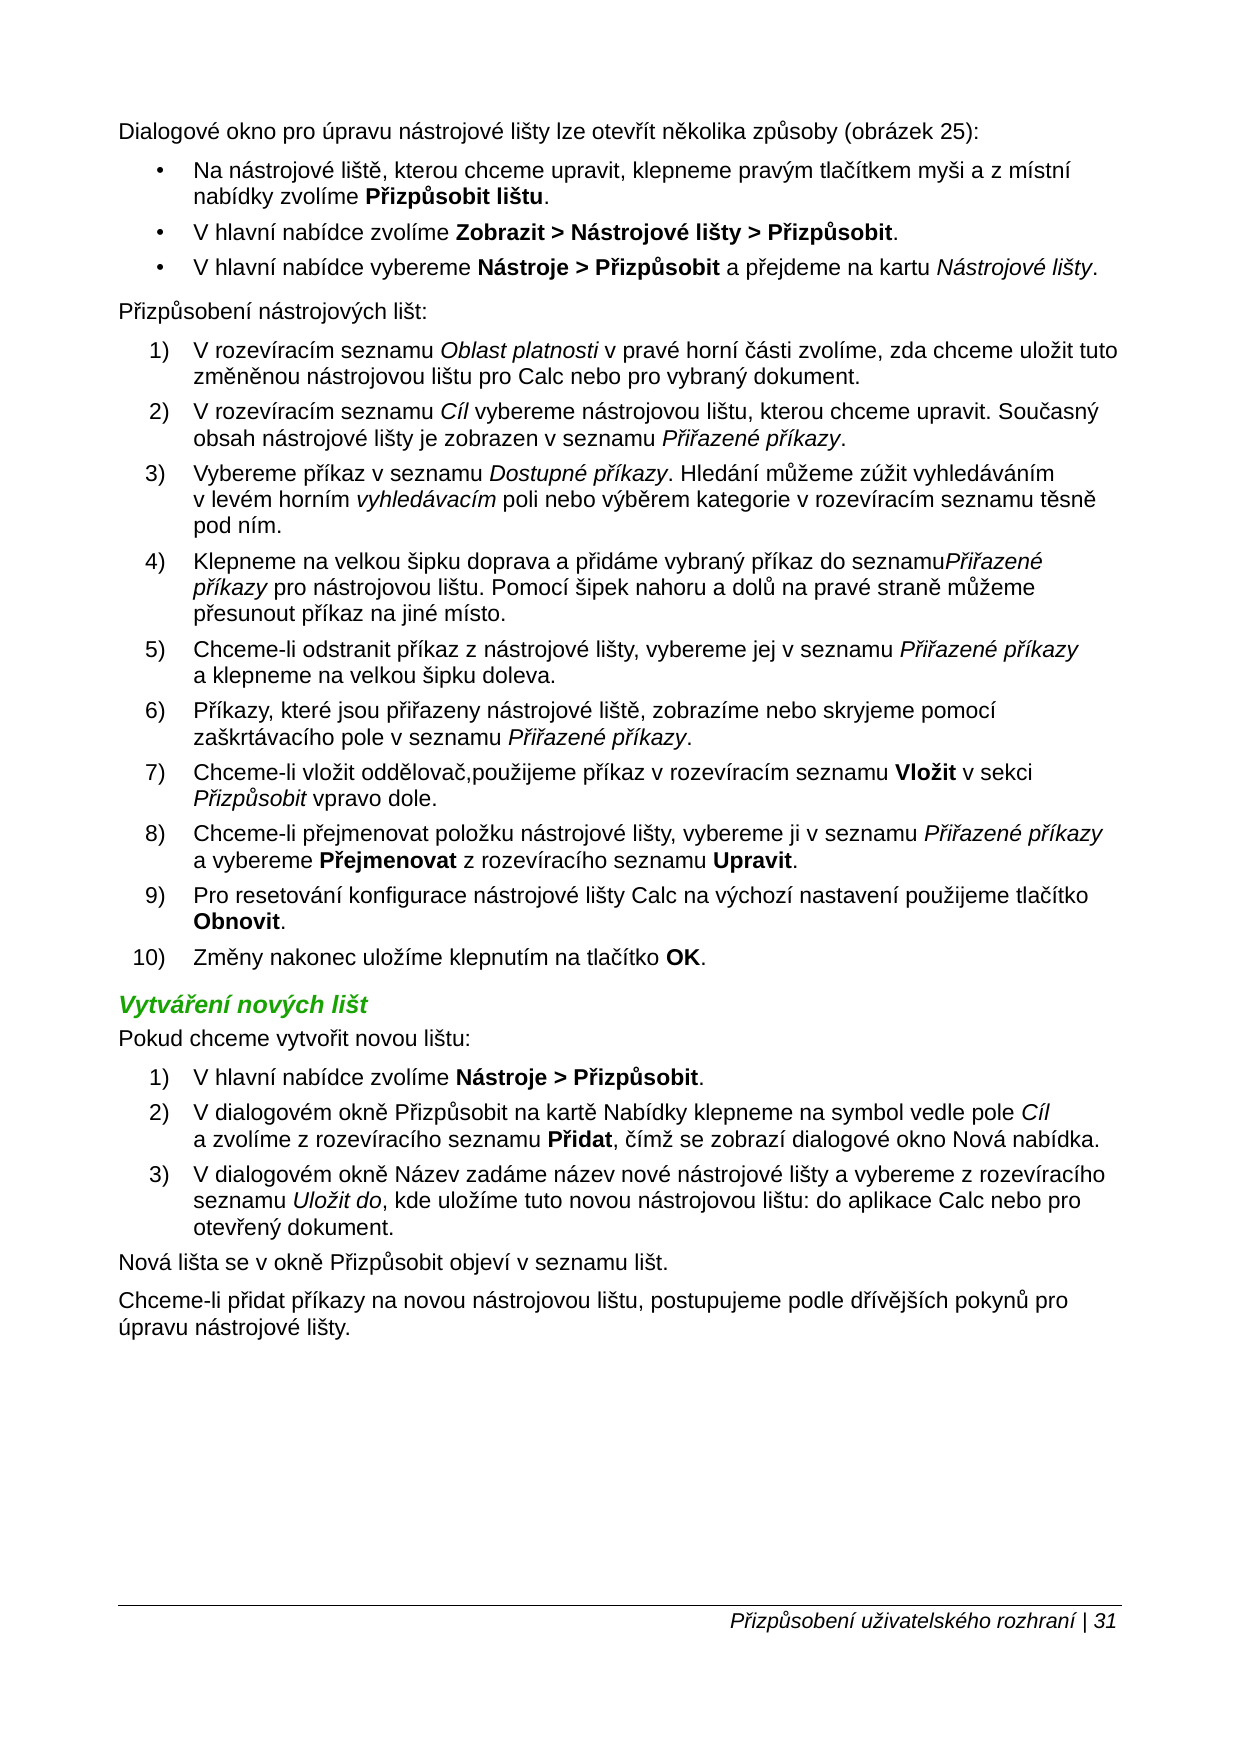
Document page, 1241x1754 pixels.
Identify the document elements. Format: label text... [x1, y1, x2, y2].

list V dialogovém okně Přizpůsobit na kartě Nabídky klepneme na symbol vedle pole Cíl a zvolíme z rozevíracího seznamu Přidat, čímž se zobrazí dialogové okno Nová nabídka. [169, 1099, 1122, 1152]
list Klepneme na velkou šipku doprava a přidáme vybraný příkaz do seznamuPřiřazené příkazy pro nástrojovou lištu. Pomocí šipek nahoru a dolů na pravé straně můžeme přesunout příkaz na jiné místo. [165, 548, 1122, 627]
list Chceme-li přejmenovat položku nástrojové lišty, vybereme ji v seznamu Přiřazené příkazy a vybereme Přejmenovat z rozevíracího seznamu Upravit. [165, 820, 1122, 873]
text Chceme-li přidat příkazy na novou nástrojovou lištu, postupujeme podle dřívějších pokynů pro úpravu nástrojové lišty. [118, 1287, 1122, 1340]
list Na nástrojové liště, kterou chceme upravit, klepneme pravým tlačítkem myši a z místní nabídky zvolíme Přizpůsobit lištu. [156, 157, 1122, 210]
list Přizpůsobení nástrojových lišt: [118, 298, 1122, 324]
list V hlavní nabídce vybereme Nástroje > Přizpůsobit a přejdeme na kartu Nástrojové lišty. [156, 254, 1122, 280]
list V rozevíracím seznamu Cíl vybereme nástrojovou lištu, kterou chceme upravit. Současný obsah nástrojové lišty je zobrazen v seznamu Přiřazené příkazy. [169, 398, 1122, 451]
list Dialogové okno pro úpravu nástrojové lišty lze otevřít několika způsoby (obrázek 25): [118, 118, 1122, 144]
list Chceme-li odstranit příkaz z nástrojové lišty, vybereme jej v seznamu Přiřazené příkazy a klepneme na velkou šipku doleva. [165, 636, 1122, 688]
text Nová lišta se v okně Přizpůsobit objeví v seznamu lišt. [118, 1249, 1122, 1275]
subtitle Vytváření nových lišt [118, 990, 1122, 1019]
list Pro resetování konfigurace nástrojové lišty Calc na výchozí nastavení použijeme tlačítko Obnovit. [165, 882, 1122, 934]
list V hlavní nabídce zvolíme Zobrazit > Nástrojové lišty > Přizpůsobit. [156, 218, 1122, 245]
list V hlavní nabídce zvolíme Nástroje > Přizpůsobit. [169, 1064, 1122, 1090]
list Příkazy, které jsou přiřazeny nástrojové liště, zobrazíme nebo skryjeme pomocí zaškrtávacího pole v seznamu Přiřazené příkazy. [165, 697, 1122, 750]
list Vybereme příkaz v seznamu Dostupné příkazy. Hledání můžeme zúžit vyhledáváním v levém horním vyhledávacím poli nebo výběrem kategorie v rozevíracím seznamu těsně pod ním. [165, 460, 1122, 539]
list V dialogovém okně Název zadáme název nové nástrojové lišty a vybereme z rozevíracího seznamu Uložit do, kde uložíme tuto novou nástrojovou lištu: do aplikace Calc nebo pro otevřený dokument. [169, 1161, 1122, 1240]
list Změny nakonec uložíme klepnutím na tlačítko OK. [165, 943, 1122, 970]
list V rozevíracím seznamu Oblast platnosti v pravé horní části zvolíme, zda chceme uložit tuto změněnou nástrojovou lištu pro Calc nebo pro vybraný dokument. [169, 337, 1122, 389]
list Pokud chceme vytvořit novou lištu: [118, 1025, 1122, 1051]
list Chceme-li vložit oddělovač,použijeme příkaz v rozevíracím seznamu Vložit v sekci Přizpůsobit vpravo dole. [165, 759, 1122, 811]
